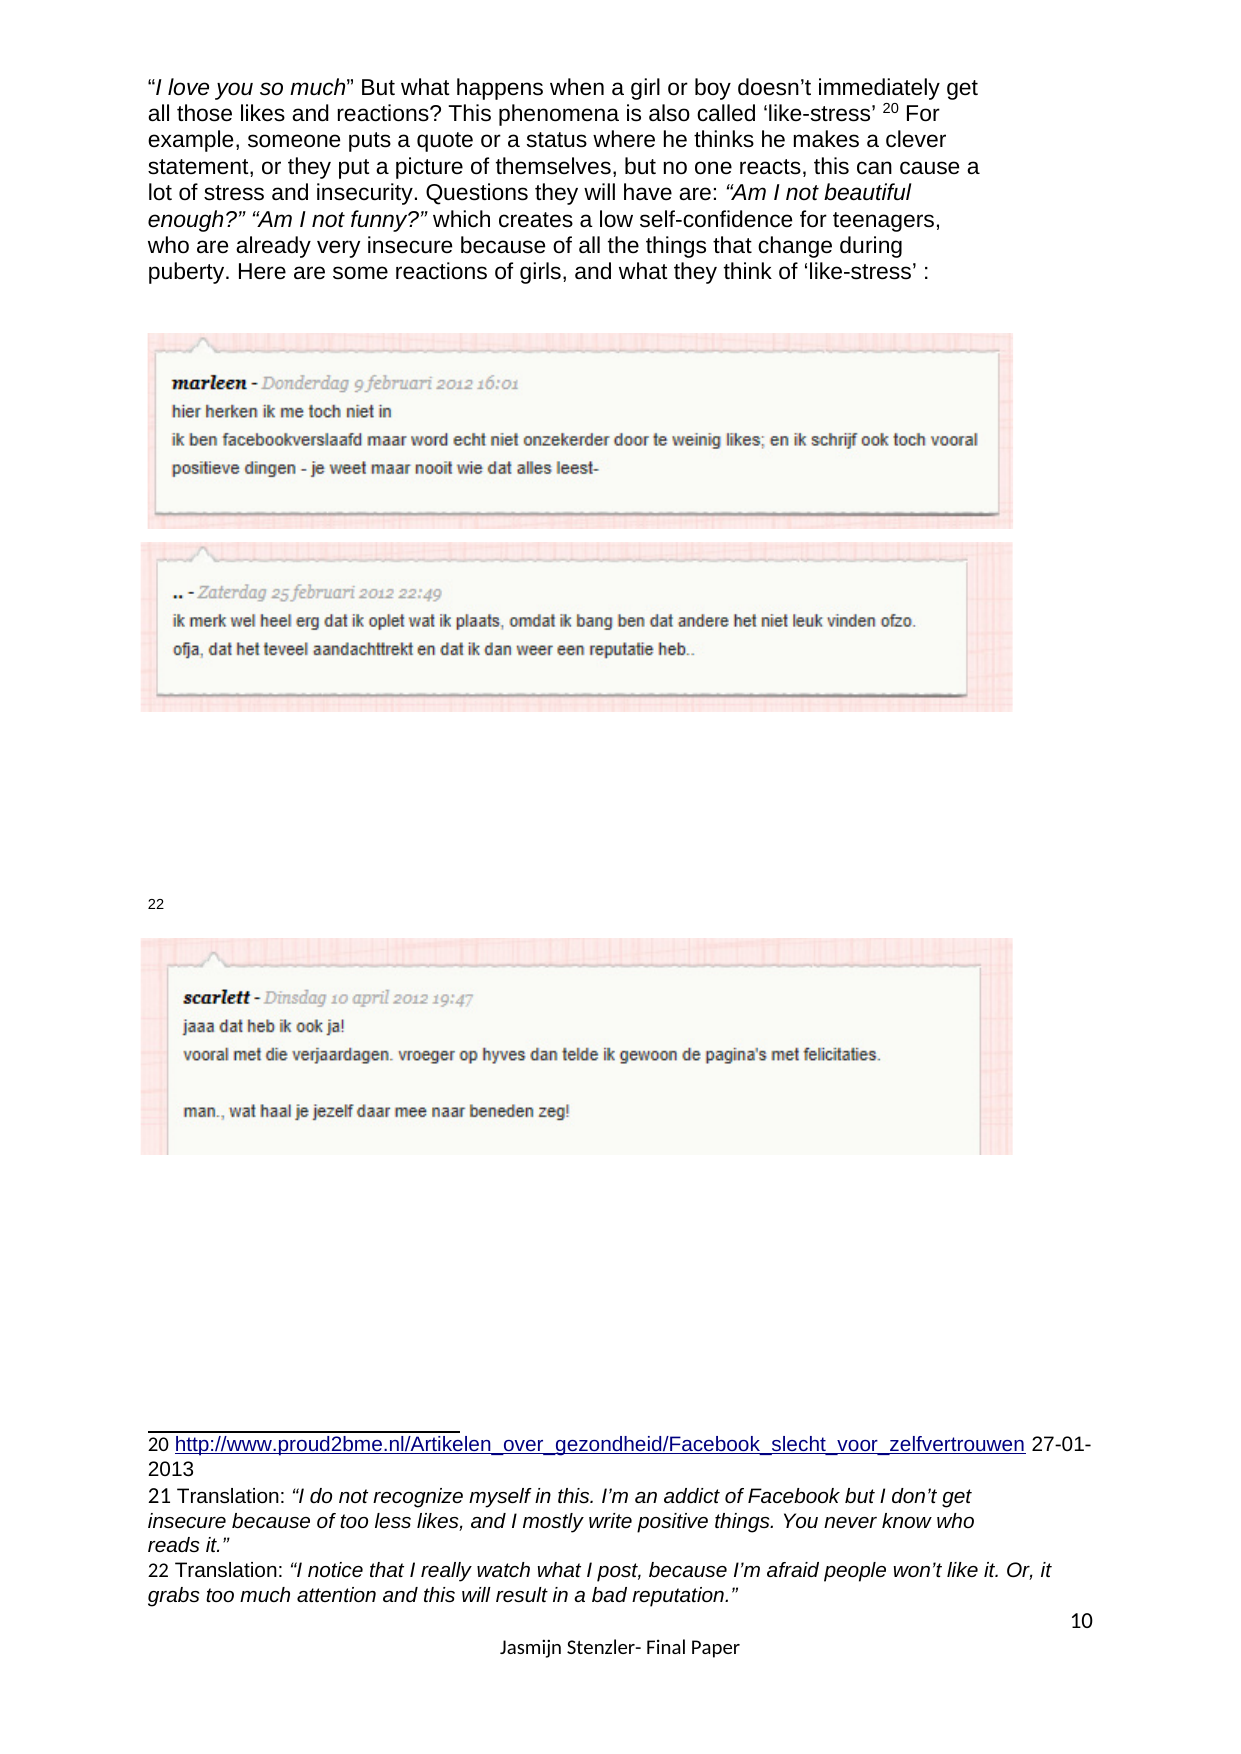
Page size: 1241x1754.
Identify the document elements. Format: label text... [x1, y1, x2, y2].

text http://www.proud2bme.nl/Artikelen_over_gezondheid/Facebook_slecht_voor_zelfvertrouwen 27-01-2013 [148, 1432, 1093, 1481]
text “I love you so much” But what happens when a girl or boy doesn’t immediately get all those likes and reactions? This phenomena is also called ‘like-stress’ For example, someone puts a quote or a status where he thinks he makes a clever statement, or they put a picture of themselves, but no one reacts, this can cause a lot of stress and insecurity. Questions they will have are: “Am I not beautiful enough?” “Am I not funny?” which creates a low self-confidence for teenagers, who are already very insecure because of all the things that change during puberty. Here are some reactions of girls, and what they think of ‘like-stress’ : [148, 74, 989, 284]
text Translation: “I do not recognize myself in this. I’m an addict of Facebook but I don’t get insecure because of too less likes, and I mostly write positive things. You never know who reads it.” [148, 1481, 989, 1557]
text Translation: “I notice that I really watch what I post, because I’m afraid people won’t like it. Or, it grabs too much attention and this will result in a bad reputation.” [148, 1557, 1093, 1606]
